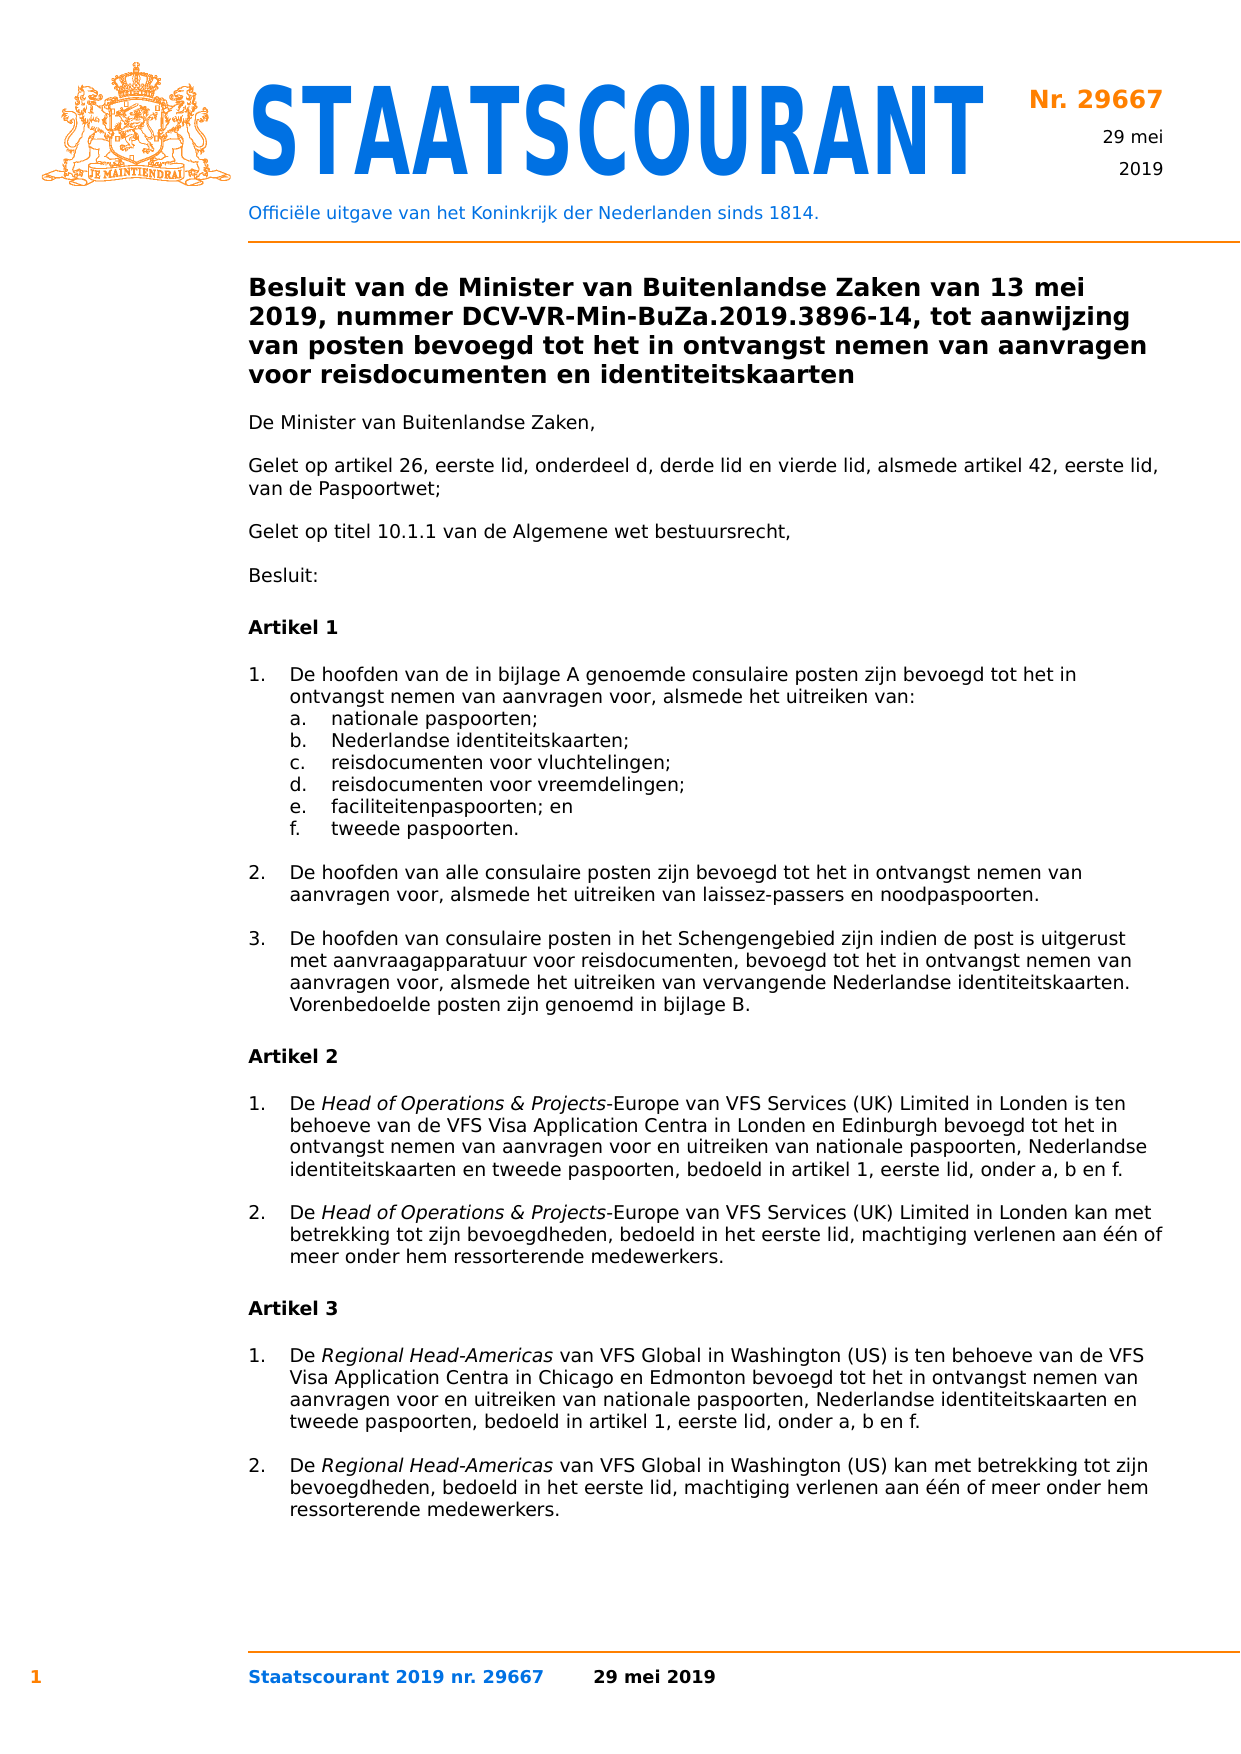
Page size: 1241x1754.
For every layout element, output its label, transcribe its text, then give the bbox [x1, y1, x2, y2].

text 2. De hoofden van alle consulaire posten zijn bevoegd tot het in ontvangst nemen van aanvragen voor, alsmede het uitreiken van laissez-passers en noodpaspoorten. [248, 862, 1163, 906]
text 1. De Head of Operations & Projects-Europe van VFS Services (UK) Limited in Londen is ten behoeve van de VFS Visa Application Centra in Londen en Edinburgh bevoegd tot het in ontvangst nemen van aanvragen voor en uitreiken van nationale paspoorten, Nederlandse identiteitskaarten en tweede paspoorten, bedoeld in artikel 1, eerste lid, onder a, b en f. [248, 1092, 1163, 1180]
subtitle Artikel 2 [248, 1046, 1163, 1067]
text 1. De Regional Head-Americas van VFS Global in Washington (US) is ten behoeve van de VFS Visa Application Centra in Chicago en Edmonton bevoegd tot het in ontvangst nemen van aanvragen voor en uitreiken van nationale paspoorten, Nederlandse identiteitskaarten en tweede paspoorten, bedoeld in artikel 1, eerste lid, onder a, b en f. [248, 1345, 1163, 1433]
picture [41, 62, 231, 186]
text d. reisdocumenten voor vreemdelingen; [289, 774, 1163, 796]
text 3. De hoofden van consulaire posten in het Schengengebied zijn indien de post is uitgerust met aanvraagapparatuur voor reisdocumenten, bevoegd tot het in ontvangst nemen van aanvragen voor, alsmede het uitreiken van vervangende Nederlandse identiteitskaarten. Vorenbedoelde posten zijn genoemd in bijlage B. [248, 928, 1163, 1016]
subtitle Artikel 1 [248, 617, 1163, 639]
text 2. De Head of Operations & Projects-Europe van VFS Services (UK) Limited in Londen kan met betrekking tot zijn bevoegdheden, bedoeld in het eerste lid, machtiging verlenen aan één of meer onder hem ressorterende medewerkers. [248, 1202, 1163, 1268]
text 2. De Regional Head-Americas van VFS Global in Washington (US) kan met betrekking tot zijn bevoegdheden, bedoeld in het eerste lid, machtiging verlenen aan één of meer onder hem ressorterende medewerkers. [248, 1455, 1163, 1521]
text b. Nederlandse identiteitskaarten; [289, 730, 1163, 752]
text Besluit: [248, 565, 1163, 587]
table_header STAATSCOURANT [248, 62, 998, 203]
text Gelet op artikel 26, eerste lid, onderdeel d, derde lid en vierde lid, alsmede artikel 42, eerste lid, van de Paspoortwet; [248, 455, 1163, 499]
text f. tweede paspoorten. [289, 818, 1163, 840]
subtitle Besluit van de Minister van Buitenlandse Zaken van 13 mei 2019, nummer DCV-VR-Min-BuZa.2019.3896-14, tot aanwijzing van posten bevoegd tot het in ontvangst nemen van aanvragen voor reisdocumenten en identiteitskaarten [248, 273, 1163, 390]
text a. nationale paspoorten; [289, 708, 1163, 730]
text 1. De hoofden van de in bijlage A genoemde consulaire posten zijn bevoegd tot het in ontvangst nemen van aanvragen voor, alsmede het uitreiken van: [248, 664, 1163, 708]
text e. faciliteitenpaspoorten; en [289, 796, 1163, 818]
text Gelet op titel 10.1.1 van de Algemene wet bestuursrecht, [248, 521, 1163, 543]
text De Minister van Buitenlandse Zaken, [248, 412, 1163, 433]
text c. reisdocumenten voor vluchtelingen; [289, 752, 1163, 774]
subtitle Artikel 3 [248, 1298, 1163, 1320]
table_cell 29 mei [998, 121, 1240, 153]
table_header [25, 62, 248, 241]
table_header Nr. 29667 [998, 62, 1240, 121]
table_cell 2019 [998, 153, 1240, 203]
table_cell Officiële uitgave van het Koninkrijk der Nederlanden sinds 1814. [248, 203, 1240, 241]
